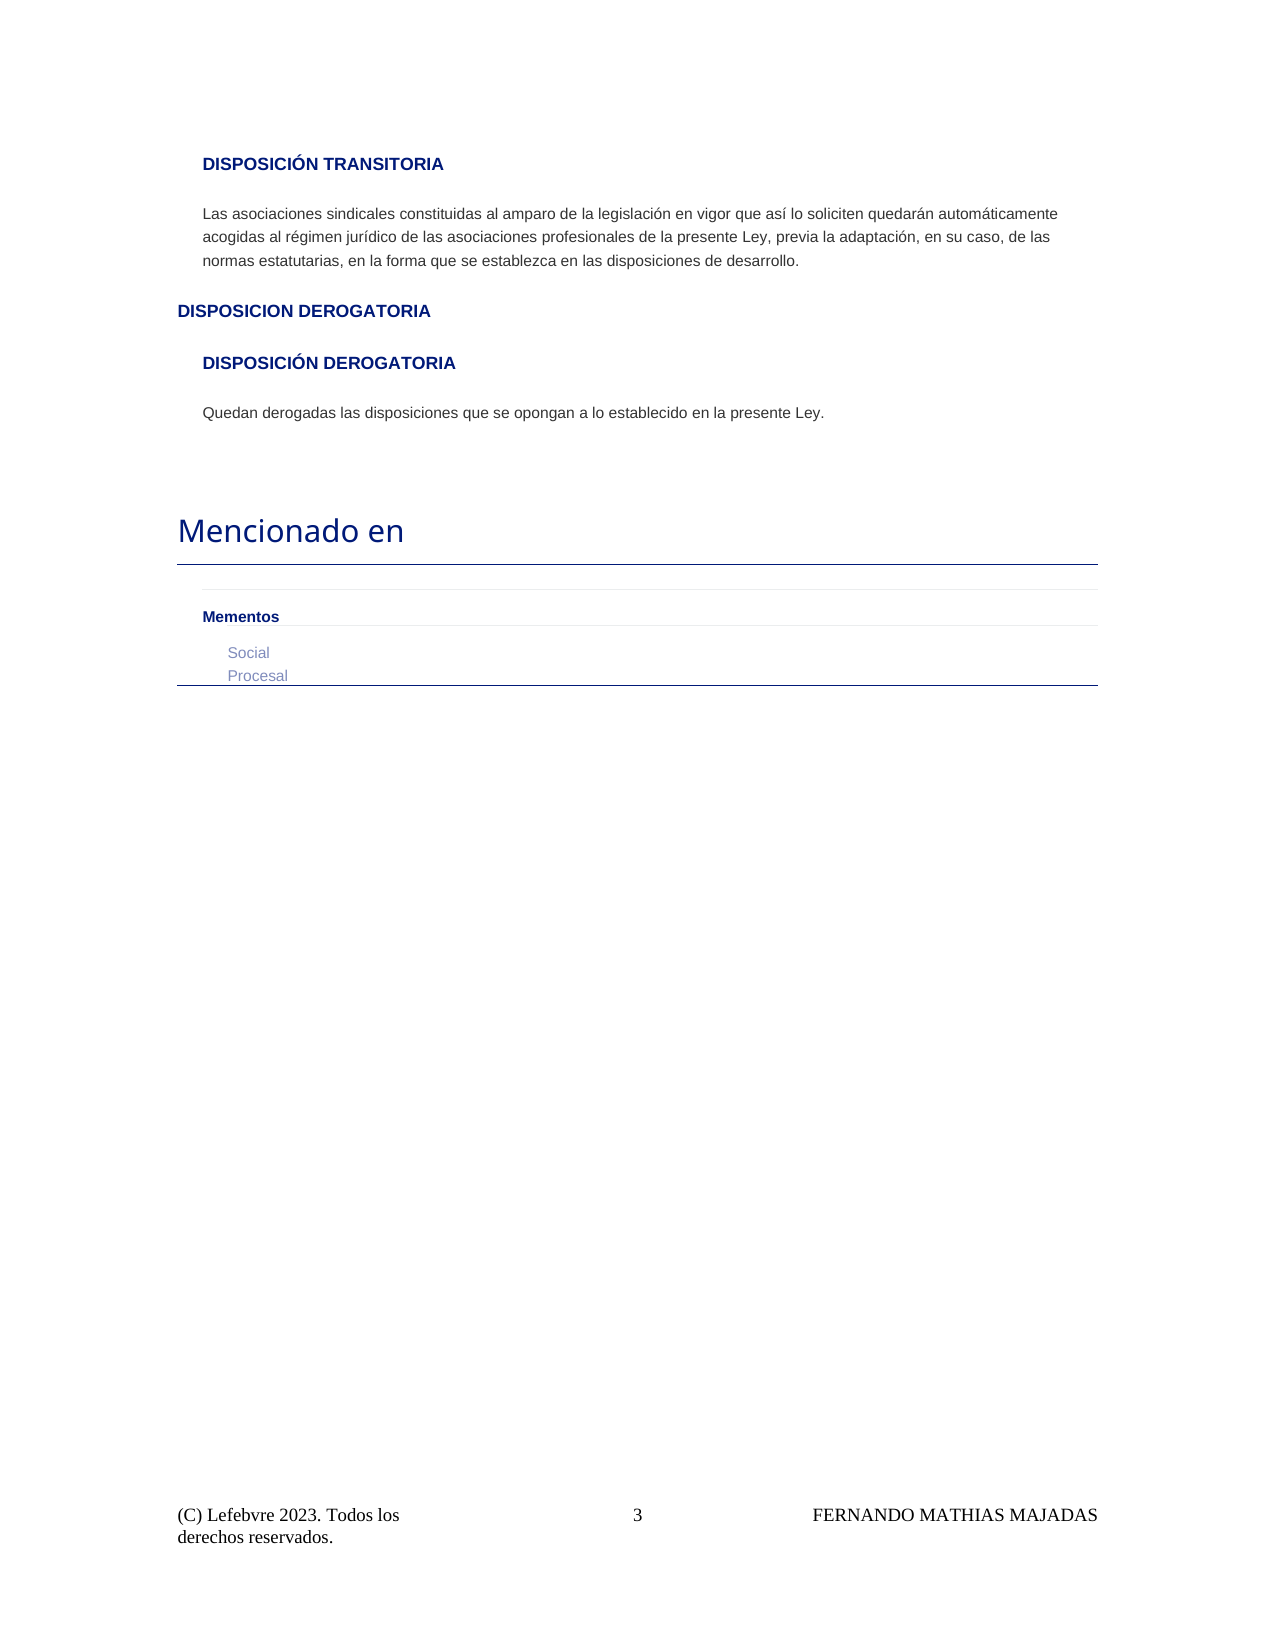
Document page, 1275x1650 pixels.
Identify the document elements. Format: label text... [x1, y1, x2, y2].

text Disposición Derogatoria [202, 346, 1073, 373]
list Social [227, 626, 1098, 649]
text Disposición Transitoria [202, 148, 1073, 174]
text Quedan derogadas las disposiciones que se opongan a lo establecido en la presente Ley. [202, 398, 1073, 422]
title Mencionado en [177, 509, 1098, 564]
text Las asociaciones sindicales constituidas al amparo de la legislación en vigor que así lo soliciten quedarán automáticamente acogidas al régimen jurídico de las asociaciones profesionales de la presente Ley, previa la adaptación, en su caso, de las normas estatutarias, en la forma que se establezca en las disposiciones de desarrollo. [202, 199, 1073, 270]
text DISPOSICION DEROGATORIA [177, 295, 1098, 321]
list Mementos [202, 590, 1098, 625]
list Procesal [227, 649, 1098, 685]
